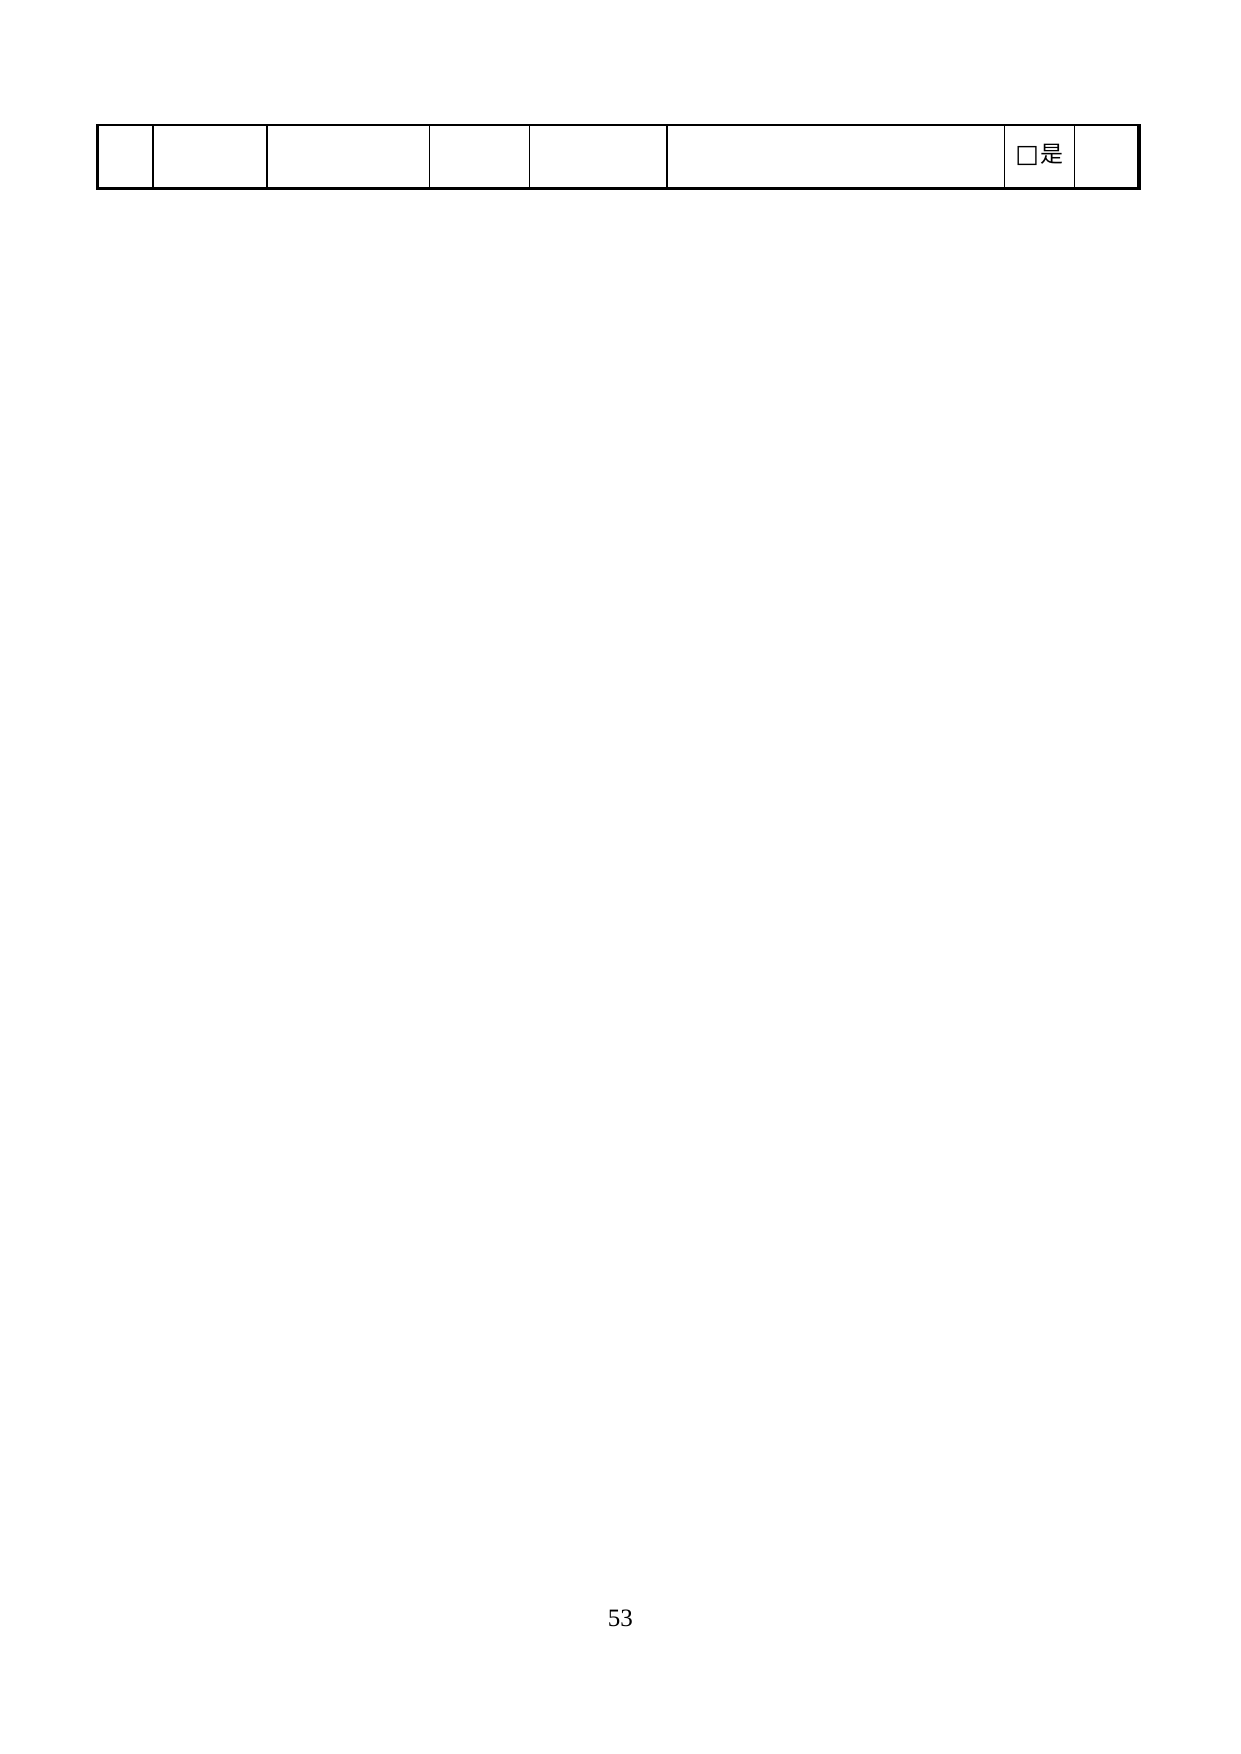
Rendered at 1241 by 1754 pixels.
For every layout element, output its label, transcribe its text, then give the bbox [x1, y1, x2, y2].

table_cell [99, 126, 152, 187]
table_cell [530, 126, 666, 187]
table_cell [1075, 126, 1137, 187]
table_cell [268, 126, 429, 187]
table_cell [668, 126, 1004, 187]
table_cell [154, 126, 266, 187]
table_cell 是 [1005, 126, 1074, 187]
table_cell [430, 126, 529, 187]
